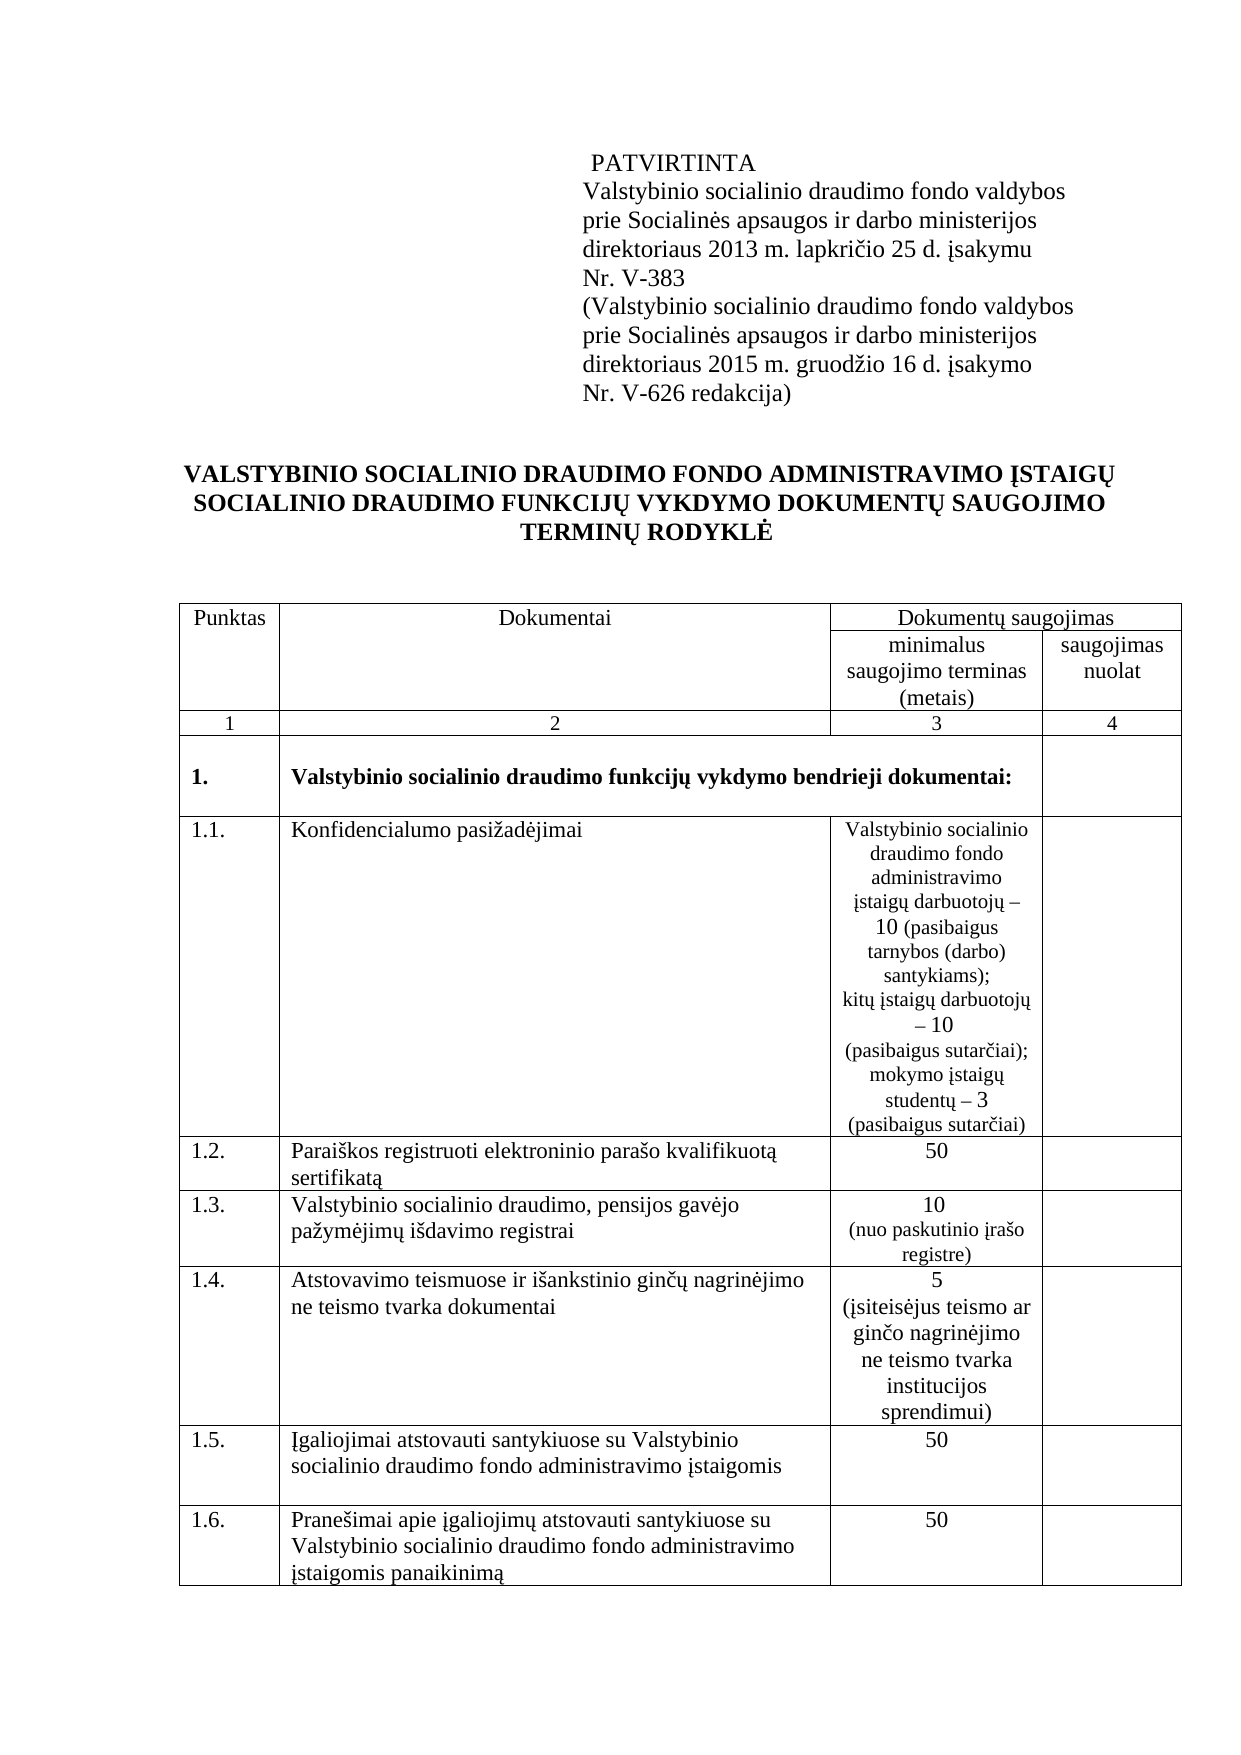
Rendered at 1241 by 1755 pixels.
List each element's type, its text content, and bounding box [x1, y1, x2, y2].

table_cell [174, 1266, 179, 1425]
table_cell [174, 1425, 179, 1505]
table_cell Pranešimai apie įgaliojimų atstovauti santykiuose su Valstybinio socialinio draudimo fondo administravimo įstaigomis panaikinimą [280, 1506, 830, 1585]
table_cell Atstovavimo teismuose ir išankstinio ginčų nagrinėjimo ne teismo tvarka dokumentai [280, 1267, 830, 1425]
text direktoriaus 2013 m. lapkričio 25 d. įsakymu [582, 234, 1122, 263]
table_cell minimalus saugojimo terminas (metais) [831, 631, 1042, 710]
table_cell [174, 630, 179, 710]
table_header Dokumentų saugojimas [831, 604, 1181, 630]
table_cell Valstybinio socialinio draudimo fondo administravimo įstaigų darbuotojų – 10 (pasibaigus tarnybos (darbo) santykiams); kitų įstaigų darbuotojų – 10 (pasibaigus sutarčiai); mokymo įstaigų studentų – 3 (pasibaigus sutarčiai) [831, 817, 1042, 1136]
table_cell 5 (įsiteisėjus teismo ar ginčo nagrinėjimo ne teismo tvarka institucijos sprendimui) [831, 1267, 1042, 1425]
table_cell 1.3. [180, 1191, 279, 1266]
table_cell [1043, 1137, 1181, 1190]
table_header Dokumentai [280, 604, 830, 710]
table_cell Konfidencialumo pasižadėjimai [280, 817, 830, 1136]
text VALSTYBINIO SOCIALINIO DRAUDIMO FONDO ADMINISTRAVIMO ĮSTAIGŲ [177, 459, 1122, 488]
table_cell 50 [831, 1137, 1042, 1190]
table_cell 1.4. [180, 1267, 279, 1425]
table_cell 4 [1043, 711, 1181, 735]
table_cell Valstybinio socialinio draudimo funkcijų vykdymo bendrieji dokumentai: [280, 736, 1042, 816]
table_cell [1043, 736, 1181, 816]
table_cell 2 [280, 711, 830, 735]
table_header Punktas [180, 604, 279, 710]
text prie Socialinės apsaugos ir darbo ministerijos [582, 205, 1122, 234]
table_cell 50 [831, 1426, 1042, 1505]
table_cell Įgaliojimai atstovauti santykiuose su Valstybinio socialinio draudimo fondo administravimo įstaigomis [280, 1426, 830, 1505]
table_cell [174, 1136, 179, 1190]
text PATVIRTINTA [576, 148, 1122, 176]
text SOCIALINIO DRAUDIMO FUNKCIJŲ VYKDYMO DOKUMENTŲ SAUGOJIMO TERMINŲ RODYKLĖ [177, 488, 1122, 545]
table_cell [174, 735, 179, 816]
table_cell 1.1. [180, 817, 279, 1136]
table_cell 1.6. [180, 1506, 279, 1585]
text Valstybinio socialinio draudimo fondo valdybos [582, 176, 1122, 205]
table_cell 3 [831, 711, 1042, 735]
table_cell saugojimas nuolat [1043, 631, 1181, 710]
table_cell [1043, 1506, 1181, 1585]
text Nr. V-626 redakcija) [582, 378, 1122, 406]
table_cell 1.2. [180, 1137, 279, 1190]
table_cell 1.5. [180, 1426, 279, 1505]
table_cell [174, 710, 179, 735]
table_cell Paraiškos registruoti elektroninio parašo kvalifikuotą sertifikatą [280, 1137, 830, 1190]
text direktoriaus 2015 m. gruodžio 16 d. įsakymo [582, 349, 1122, 378]
text (Valstybinio socialinio draudimo fondo valdybos [582, 291, 1122, 320]
table_cell [174, 816, 179, 1136]
table_cell [174, 1190, 179, 1266]
table_cell 10 (nuo paskutinio įrašo registre) [831, 1191, 1042, 1266]
table_cell [1043, 1191, 1181, 1266]
table_cell Valstybinio socialinio draudimo, pensijos gavėjo pažymėjimų išdavimo registrai [280, 1191, 830, 1266]
table_cell 1 [180, 711, 279, 735]
table_cell [1043, 1426, 1181, 1505]
table_cell [174, 1505, 179, 1585]
table_cell 1. [180, 736, 279, 816]
text prie Socialinės apsaugos ir darbo ministerijos [582, 320, 1122, 349]
table_header [174, 603, 179, 630]
table_cell [1043, 1267, 1181, 1425]
table_cell 50 [831, 1506, 1042, 1585]
text Nr. V-383 [582, 263, 1122, 291]
table_cell [1043, 817, 1181, 1136]
